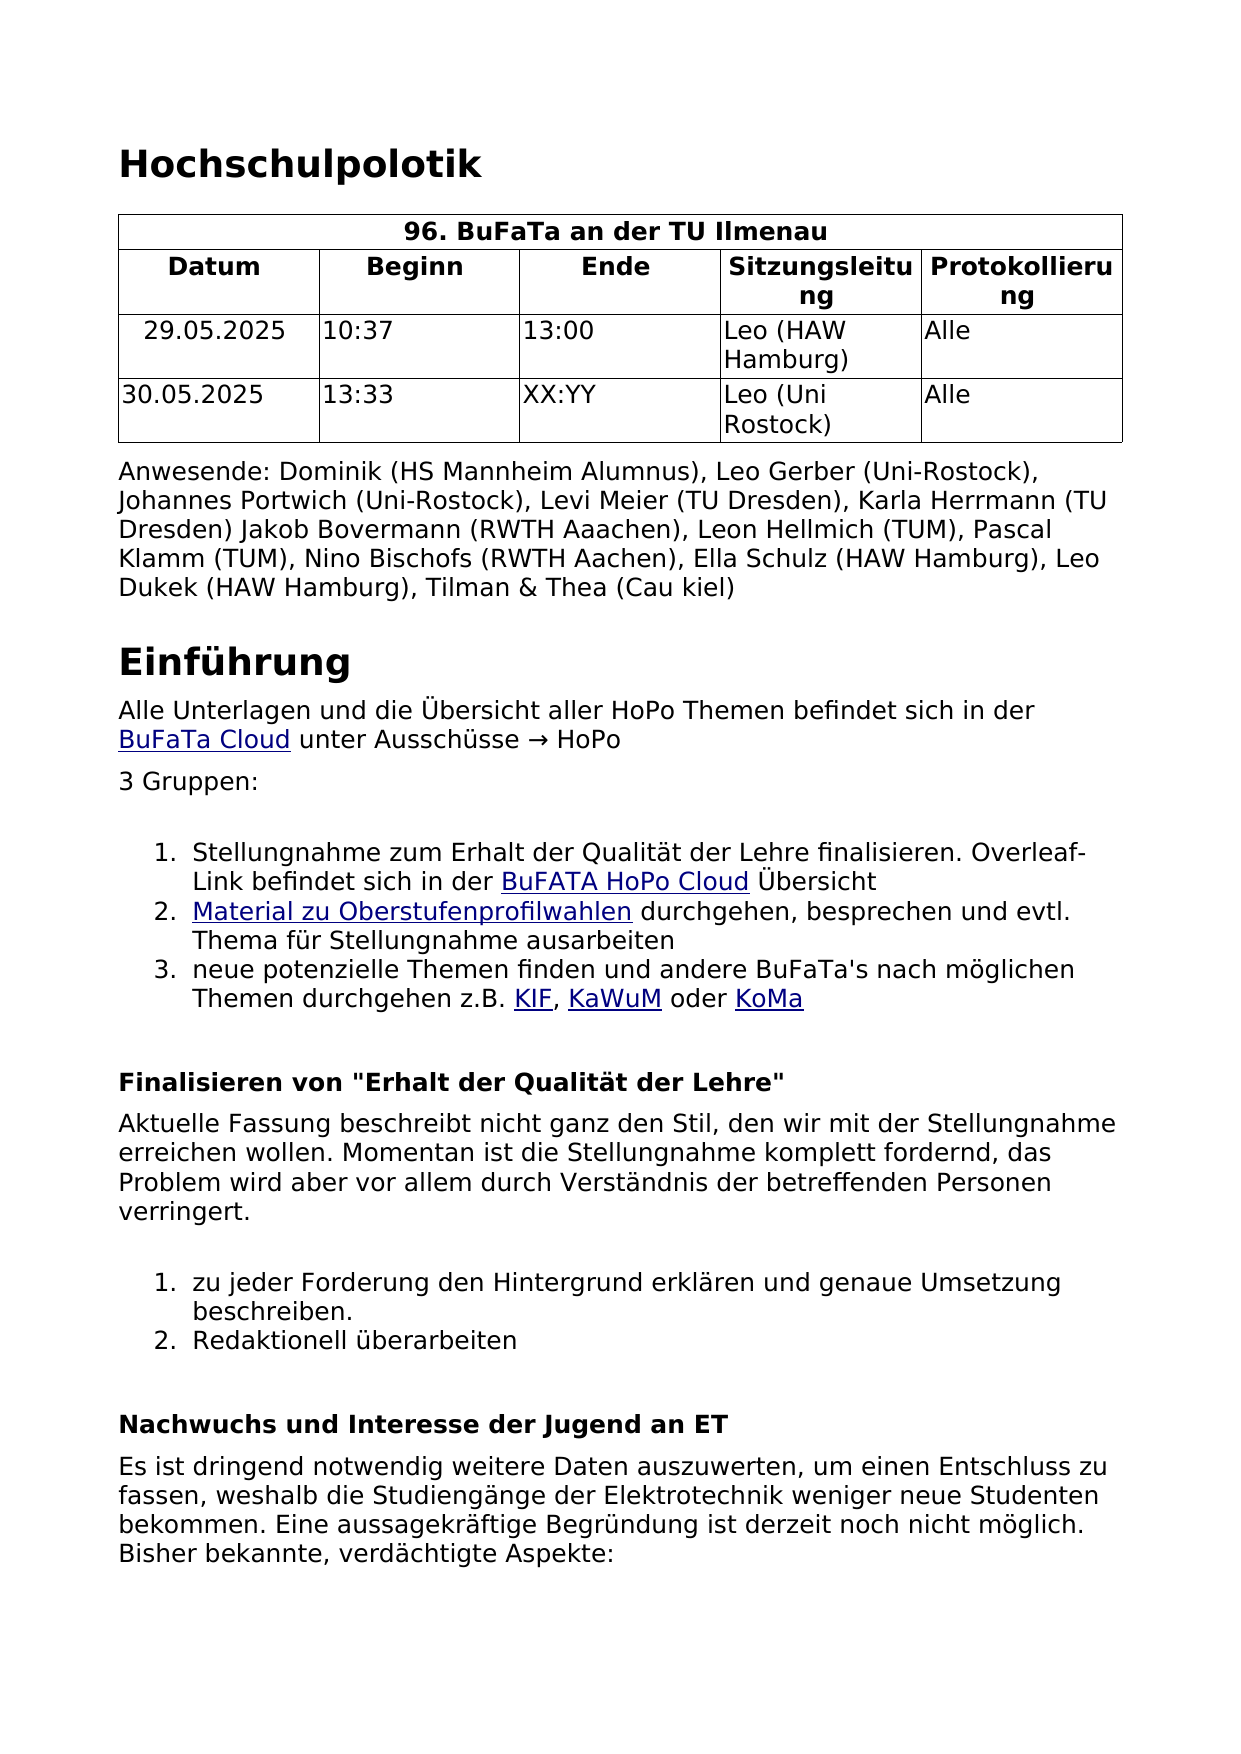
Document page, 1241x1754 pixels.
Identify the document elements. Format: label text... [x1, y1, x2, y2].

table_cell Sitzungsleitung [721, 250, 921, 313]
table_cell 10:37 [320, 315, 519, 378]
table_header 96. BuFaTa an der TU Ilmenau [119, 215, 1122, 249]
table_cell 29.05.2025 [119, 315, 319, 378]
table_cell Leo (Uni Rostock) [721, 379, 921, 442]
table_cell Protokollierung [922, 250, 1122, 313]
table_cell XX:YY [520, 379, 720, 442]
text Alle Unterlagen und die Übersicht aller HoPo Themen befindet sich in der BuFaTa Cloud unter Ausschüsse → HoPo [118, 696, 1122, 755]
subtitle Einführung [118, 640, 1122, 684]
list Redaktionell überarbeiten [177, 1326, 1122, 1356]
table_cell Beginn [320, 250, 519, 313]
table_cell 30.05.2025 [119, 379, 319, 442]
text Aktuelle Fassung beschreibt nicht ganz den Stil, den wir mit der Stellungnahme erreichen wollen. Momentan ist die Stellungnahme komplett fordernd, das Problem wird aber vor allem durch Verständnis der betreffenden Personen verringert. [118, 1109, 1122, 1226]
list Stellungnahme zum Erhalt der Qualität der Lehre finalisieren. Overleaf-Link befindet sich in der BuFATA HoPo Cloud Übersicht [177, 838, 1122, 897]
text 3 Gruppen: [118, 767, 1122, 796]
subtitle Nachwuchs und Interesse der Jugend an ET [118, 1410, 1122, 1439]
table_cell 13:00 [520, 315, 720, 378]
table_cell Ende [520, 250, 720, 313]
list neue potenzielle Themen finden und andere BuFaTa's nach möglichen Themen durchgehen z.B. KIF, KaWuM oder KoMa [177, 955, 1122, 1013]
subtitle Finalisieren von "Erhalt der Qualität der Lehre" [118, 1068, 1122, 1097]
subtitle Hochschulpolotik [118, 143, 1122, 187]
list zu jeder Forderung den Hintergrund erklären und genaue Umsetzung beschreiben. [177, 1268, 1122, 1326]
text Es ist dringend notwendig weitere Daten auszuwerten, um einen Entschluss zu fassen, weshalb die Studiengänge der Elektrotechnik weniger neue Studenten bekommen. Eine aussagekräftige Begründung ist derzeit noch nicht möglich. Bisher bekannte, verdächtigte Aspekte: [118, 1452, 1122, 1568]
table_cell Datum [119, 250, 319, 313]
table_cell 13:33 [320, 379, 519, 442]
text Anwesende: Dominik (HS Mannheim Alumnus), Leo Gerber (Uni-Rostock), Johannes Portwich (Uni-Rostock), Levi Meier (TU Dresden), Karla Herrmann (TU Dresden) Jakob Bovermann (RWTH Aaachen), Leon Hellmich (TUM), Pascal Klamm (TUM), Nino Bischofs (RWTH Aachen), Ella Schulz (HAW Hamburg), Leo Dukek (HAW Hamburg), Tilman & Thea (Cau kiel) [118, 457, 1122, 603]
list Material zu Oberstufenprofilwahlen durchgehen, besprechen und evtl. Thema für Stellungnahme ausarbeiten [177, 897, 1122, 955]
table_cell Leo (HAW Hamburg) [721, 315, 921, 378]
table_cell Alle [922, 315, 1122, 378]
table_cell Alle [922, 379, 1122, 442]
